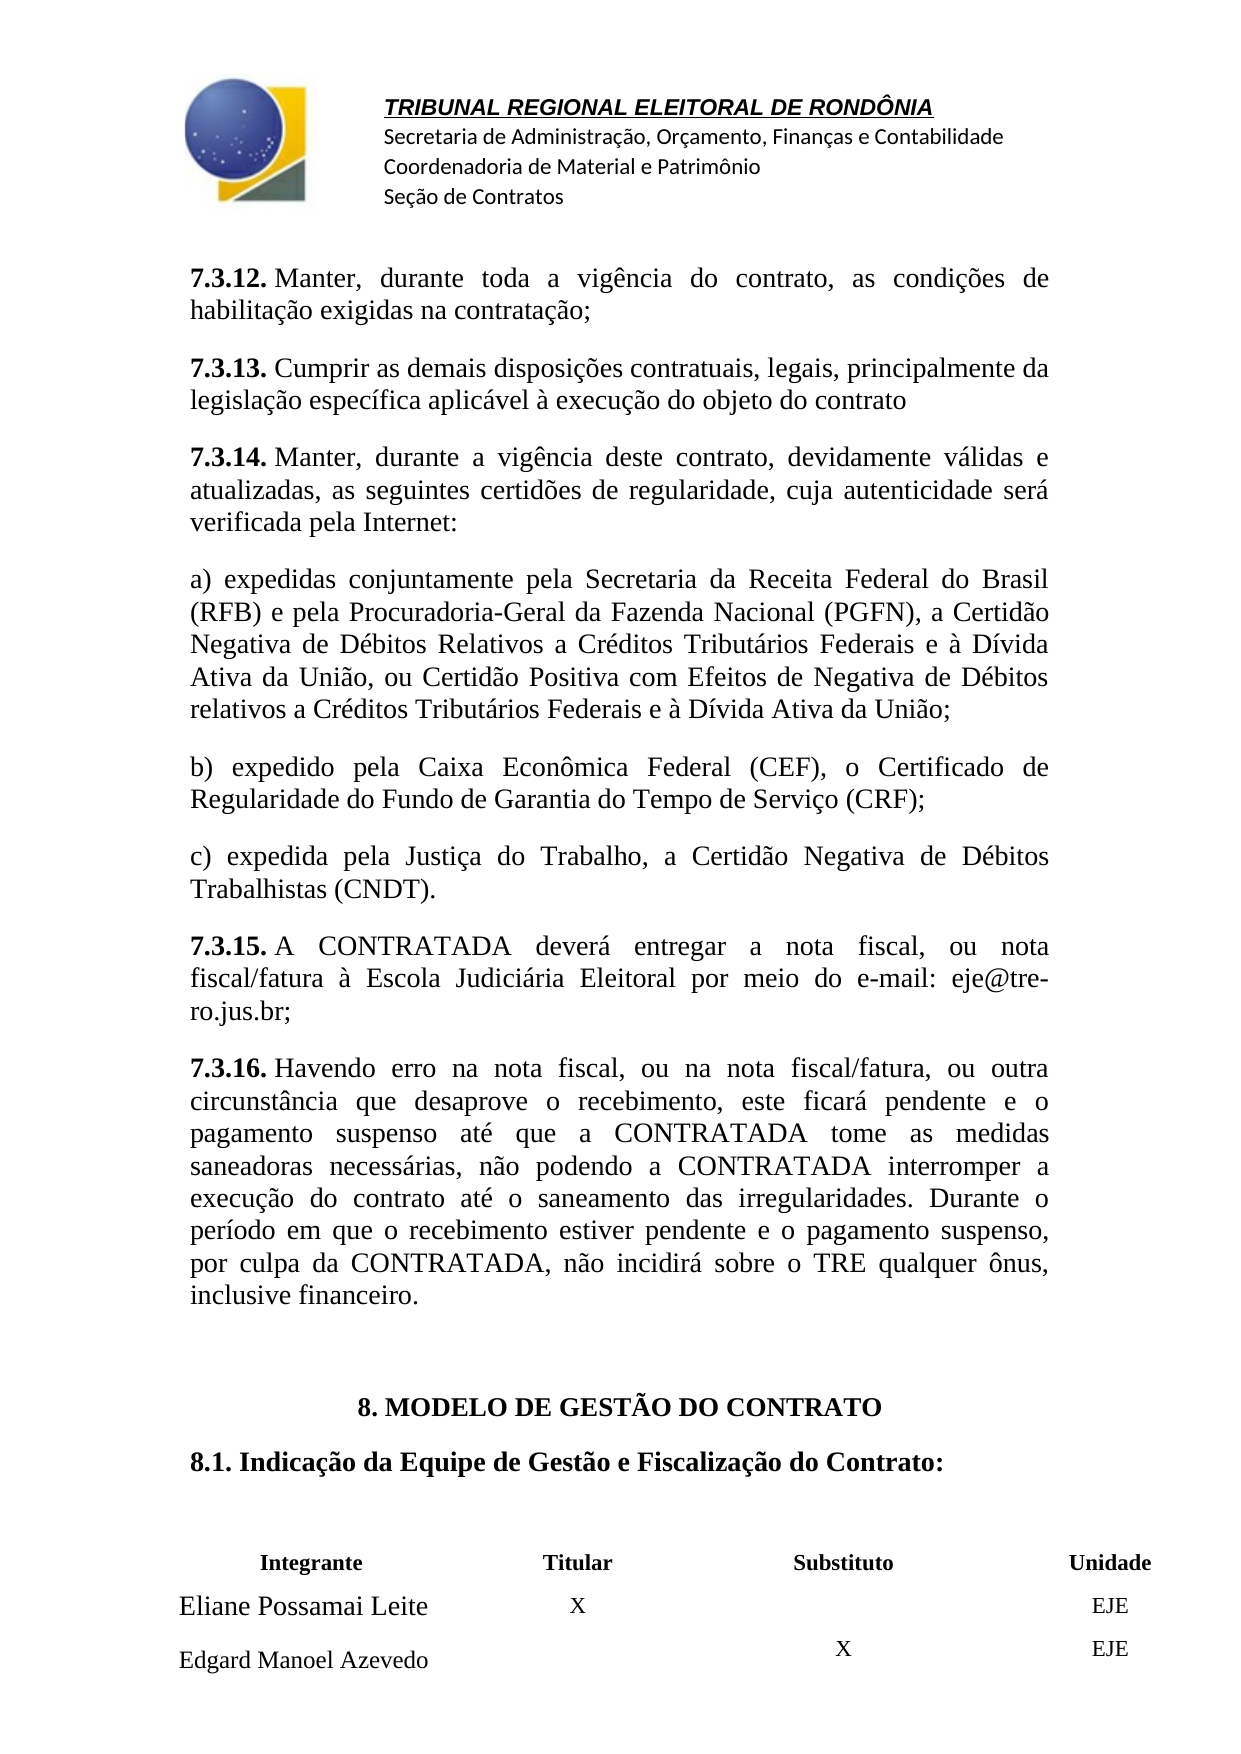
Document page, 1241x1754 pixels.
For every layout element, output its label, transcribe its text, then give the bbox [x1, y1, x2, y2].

table_cell EJE [976, 1633, 1240, 1675]
text 8. MODELO DE GESTÃO DO CONTRATO [177, 1391, 1063, 1422]
table_cell EJE [976, 1577, 1240, 1633]
table_cell [445, 1633, 710, 1675]
table_cell X [445, 1577, 710, 1633]
text 7.3.13. Cumprir as demais disposições contratuais, legais, principalmente da legislação específica aplicável à execução do objeto do contrato [190, 351, 1051, 415]
text 7.3.12. Manter, durante toda a vigência do contrato, as condições de habilitação exigidas na contratação; [190, 261, 1051, 326]
table_cell Eliane Possamai Leite [177, 1577, 445, 1633]
text 7.3.15. A CONTRATADA deverá entregar a nota fiscal, ou nota fiscal/fatura à Escola Judiciária Eleitoral por meio do e-mail: eje@tre-ro.jus.br; [190, 929, 1051, 1026]
text 7.3.16. Havendo erro na nota fiscal, ou na nota fiscal/fatura, ou outra circunstância que desaprove o recebimento, este ficará pendente e o pagamento suspenso até que a CONTRATADA tome as medidas saneadoras necessárias, não podendo a CONTRATADA interromper a execução do contrato até o saneamento das irregularidades. Durante o período em que o recebimento estiver pendente e o pagamento suspenso, por culpa da CONTRATADA, não incidirá sobre o TRE qualquer ônus, inclusive financeiro. [190, 1051, 1051, 1311]
table_header Titular [445, 1547, 710, 1577]
table_cell X [710, 1633, 976, 1675]
text 7.3.14. Manter, durante a vigência deste contrato, devidamente válidas e atualizadas, as seguintes certidões de regularidade, cuja autenticidade será verificada pela Internet: [190, 440, 1051, 538]
table_header Unidade [976, 1547, 1240, 1577]
table_cell Edgard Manoel Azevedo [177, 1633, 445, 1675]
text b) expedido pela Caixa Econômica Federal (CEF), o Certificado de Regularidade do Fundo de Garantia do Tempo de Serviço (CRF); [190, 749, 1051, 814]
text c) expedida pela Justiça do Trabalho, a Certidão Negativa de Débitos Trabalhistas (CNDT). [190, 839, 1051, 904]
table_header Integrante [177, 1547, 445, 1577]
table_header Substituto [710, 1547, 976, 1577]
text 8.1. Indicação da Equipe de Gestão e Fiscalização do Contrato: [190, 1445, 1051, 1477]
table_cell [710, 1577, 976, 1633]
text a) expedidas conjuntamente pela Secretaria da Receita Federal do Brasil (RFB) e pela Procuradoria-Geral da Fazenda Nacional (PGFN), a Certidão Negativa de Débitos Relativos a Créditos Tributários Federais e à Dívida Ativa da União, ou Certidão Positiva com Efeitos de Negativa de Débitos relativos a Créditos Tributários Federais e à Dívida Ativa da União; [190, 563, 1051, 724]
